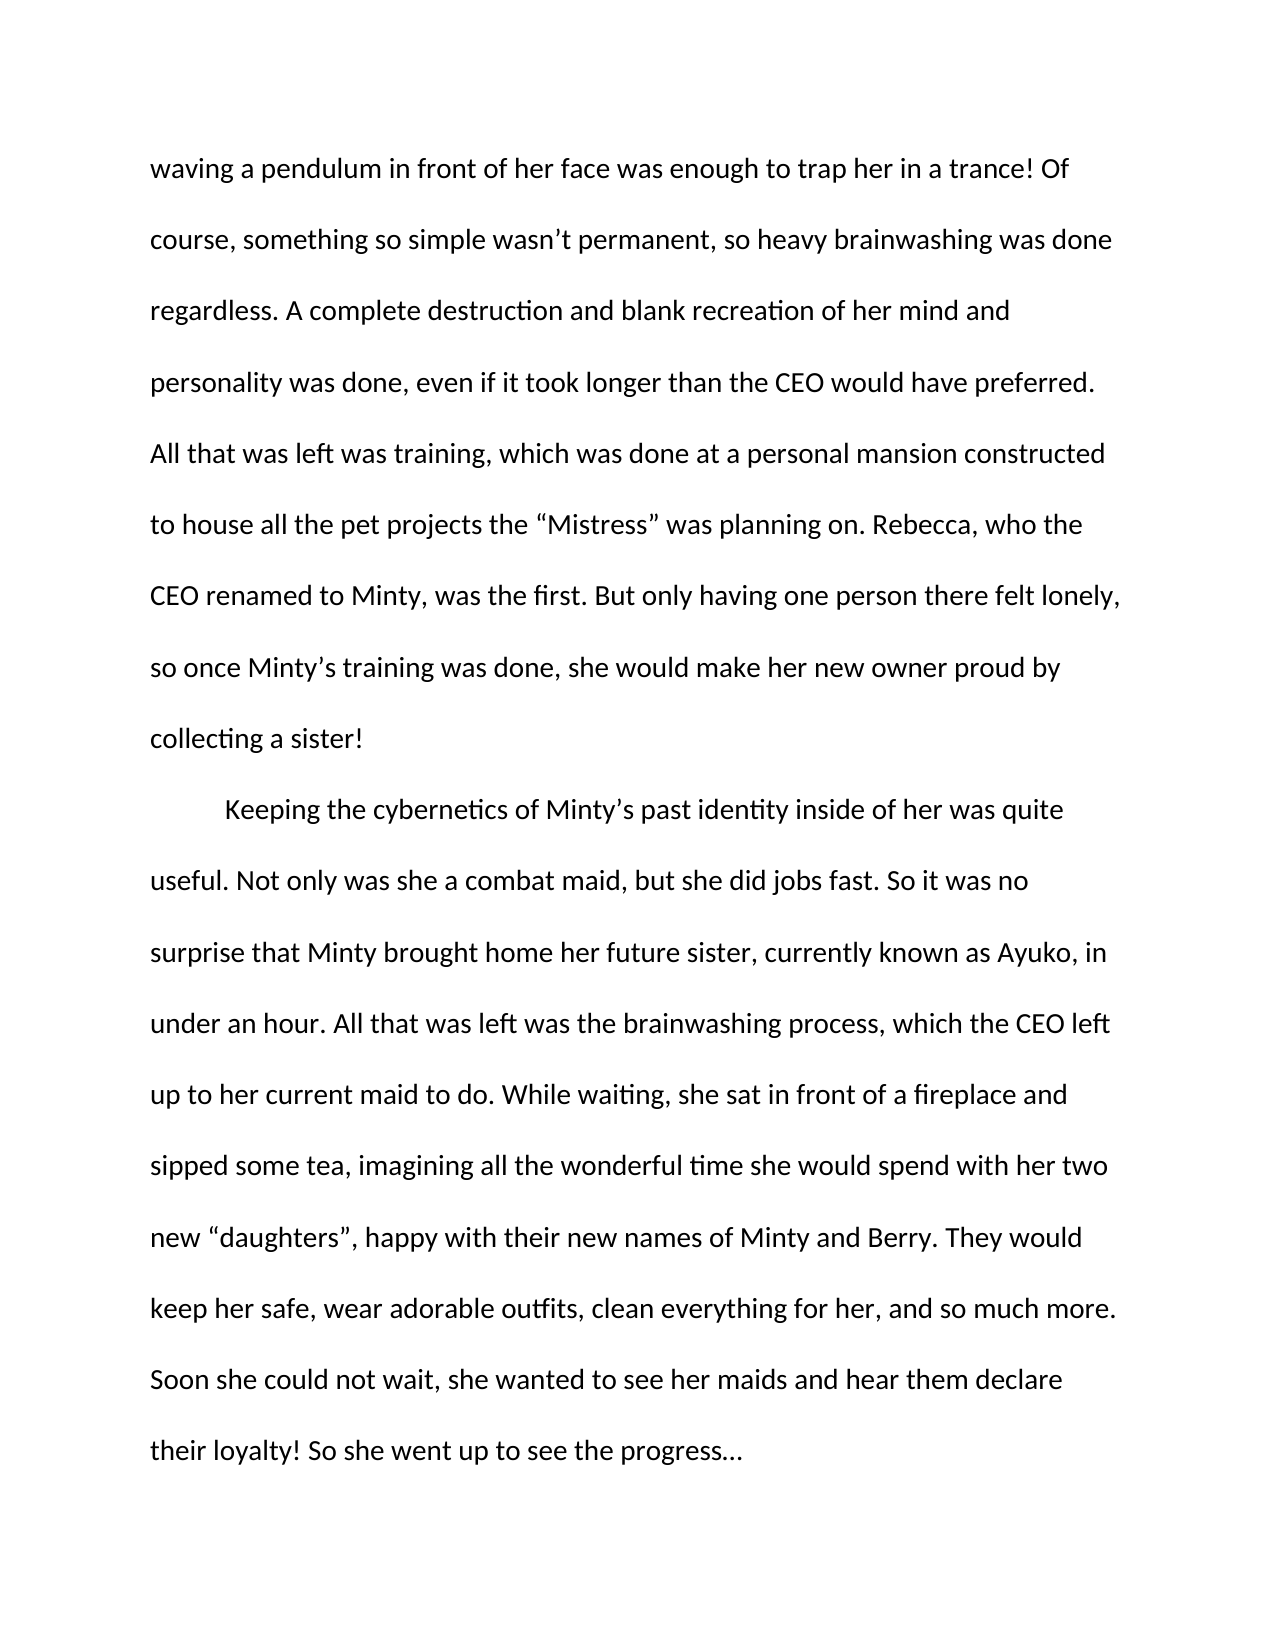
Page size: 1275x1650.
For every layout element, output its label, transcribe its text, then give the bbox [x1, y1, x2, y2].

text Keeping the cybernetics of Minty’s past identity inside of her was quite useful. Not only was she a combat maid, but she did jobs fast. So it was no surprise that Minty brought home her future sister, currently known as Ayuko, in under an hour. All that was left was the brainwashing process, which the CEO left up to her current maid to do. While waiting, she sat in front of a fireplace and sipped some tea, imagining all the wonderful time she would spend with her two new “daughters”, happy with their new names of Minty and Berry. They would keep her safe, wear adorable outfits, clean everything for her, and so much more. Soon she could not wait, she wanted to see her maids and hear them declare their loyalty! So she went up to see the progress… [150, 791, 1125, 1468]
text waving a pendulum in front of her face was enough to trap her in a trance! Of course, something so simple wasn’t permanent, so heavy brainwashing was done regardless. A complete destruction and blank recreation of her mind and personality was done, even if it took longer than the CEO would have preferred. All that was left was training, which was done at a personal mansion constructed to house all the pet projects the “Mistress” was planning on. Rebecca, who the CEO renamed to Minty, was the first. But only having one person there felt lonely, so once Minty’s training was done, she would make her new owner proud by collecting a sister! [150, 150, 1125, 756]
